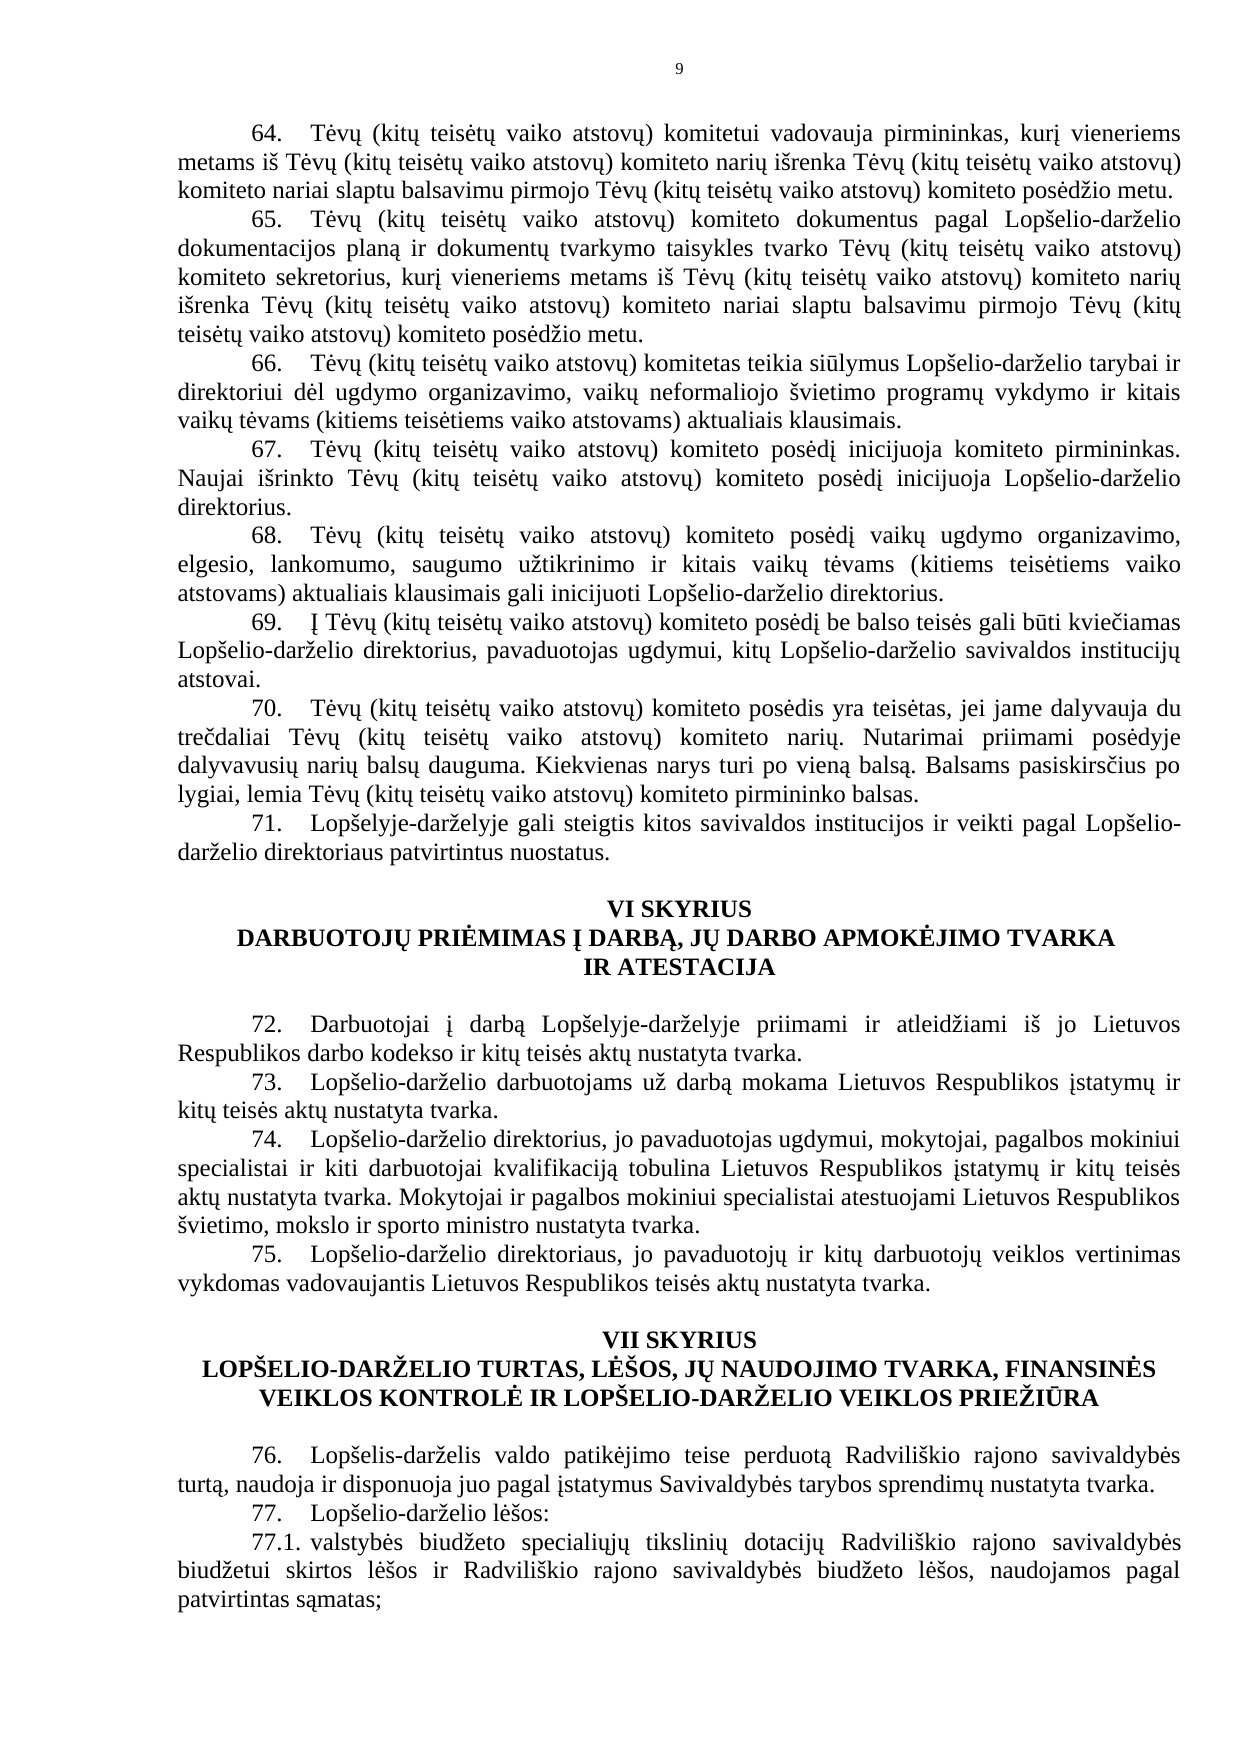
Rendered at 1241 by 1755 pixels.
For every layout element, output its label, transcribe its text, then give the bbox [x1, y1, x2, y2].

text DARBUOTOJŲ PRIĖMIMAS Į DARBĄ, JŲ DARBO APMOKĖJIMO TVARKA [177, 923, 1181, 952]
text 69. Į Tėvų (kitų teisėtų vaiko atstovų) komiteto posėdį be balso teisės gali būti kviečiamas Lopšelio-darželio direktorius, pavaduotojas ugdymui, kitų Lopšelio-darželio savivaldos institucijų atstovai. [177, 607, 1181, 693]
text 77.1. valstybės biudžeto specialiųjų tikslinių dotacijų Radviliškio rajono savivaldybės biudžetui skirtos lėšos ir Radviliškio rajono savivaldybės biudžeto lėšos, naudojamos pagal patvirtintas sąmatas; [177, 1527, 1181, 1613]
text 75. Lopšelio-darželio direktoriaus, jo pavaduotojų ir kitų darbuotojų veiklos vertinimas vykdomas vadovaujantis Lietuvos Respublikos teisės aktų nustatyta tvarka. [177, 1239, 1181, 1297]
text 68. Tėvų (kitų teisėtų vaiko atstovų) komiteto posėdį vaikų ugdymo organizavimo, elgesio, lankomumo, saugumo užtikrinimo ir kitais vaikų tėvams (kitiems teisėtiems vaiko atstovams) aktualiais klausimais gali inicijuoti Lopšelio-darželio direktorius. [177, 521, 1181, 607]
text 71. Lopšelyje-darželyje gali steigtis kitos savivaldos institucijos ir veikti pagal Lopšelio-darželio direktoriaus patvirtintus nuostatus. [177, 808, 1181, 866]
text 65. Tėvų (kitų teisėtų vaiko atstovų) komiteto dokumentus pagal Lopšelio-darželio dokumentacijos planą ir dokumentų tvarkymo taisykles tvarko Tėvų (kitų teisėtų vaiko atstovų) komiteto sekretorius, kurį vieneriems metams iš Tėvų (kitų teisėtų vaiko atstovų) komiteto narių išrenka Tėvų (kitų teisėtų vaiko atstovų) komiteto nariai slaptu balsavimu pirmojo Tėvų (kitų teisėtų vaiko atstovų) komiteto posėdžio metu. [177, 204, 1181, 348]
text 74. Lopšelio-darželio direktorius, jo pavaduotojas ugdymui, mokytojai, pagalbos mokiniui specialistai ir kiti darbuotojai kvalifikaciją tobulina Lietuvos Respublikos įstatymų ir kitų teisės aktų nustatyta tvarka. Mokytojai ir pagalbos mokiniui specialistai atestuojami Lietuvos Respublikos švietimo, mokslo ir sporto ministro nustatyta tvarka. [177, 1124, 1181, 1239]
text 67. Tėvų (kitų teisėtų vaiko atstovų) komiteto posėdį inicijuoja komiteto pirmininkas. Naujai išrinkto Tėvų (kitų teisėtų vaiko atstovų) komiteto posėdį inicijuoja Lopšelio-darželio direktorius. [177, 434, 1181, 521]
text 64. Tėvų (kitų teisėtų vaiko atstovų) komitetui vadovauja pirmininkas, kurį vieneriems metams iš Tėvų (kitų teisėtų vaiko atstovų) komiteto narių išrenka Tėvų (kitų teisėtų vaiko atstovų) komiteto nariai slaptu balsavimu pirmojo Tėvų (kitų teisėtų vaiko atstovų) komiteto posėdžio metu. [177, 118, 1181, 204]
text IR ATESTACIJA [177, 952, 1181, 981]
text VII SKYRIUS [177, 1326, 1181, 1354]
text 76. Lopšelis-darželis valdo patikėjimo teise perduotą Radviliškio rajono savivaldybės turtą, naudoja ir disponuoja juo pagal įstatymus Savivaldybės tarybos sprendimų nustatyta tvarka. [177, 1441, 1181, 1498]
text 77. Lopšelio-darželio lėšos: [177, 1498, 1181, 1527]
text 73. Lopšelio-darželio darbuotojams už darbą mokama Lietuvos Respublikos įstatymų ir kitų teisės aktų nustatyta tvarka. [177, 1067, 1181, 1124]
text 72. Darbuotojai į darbą Lopšelyje-darželyje priimami ir atleidžiami iš jo Lietuvos Respublikos darbo kodekso ir kitų teisės aktų nustatyta tvarka. [177, 1009, 1181, 1067]
text LOPŠELIO-DARŽELIO TURTAS, LĖŠOS, JŲ NAUDOJIMO TVARKA, FINANSINĖS VEIKLOS KONTROLĖ IR LOPŠELIO-DARŽELIO VEIKLOS PRIEŽIŪRA [177, 1354, 1181, 1412]
text 70. Tėvų (kitų teisėtų vaiko atstovų) komiteto posėdis yra teisėtas, jei jame dalyvauja du trečdaliai Tėvų (kitų teisėtų vaiko atstovų) komiteto narių. Nutarimai priimami posėdyje dalyvavusių narių balsų dauguma. Kiekvienas narys turi po vieną balsą. Balsams pasiskirsčius po lygiai, lemia Tėvų (kitų teisėtų vaiko atstovų) komiteto pirmininko balsas. [177, 693, 1181, 808]
text 66. Tėvų (kitų teisėtų vaiko atstovų) komitetas teikia siūlymus Lopšelio-darželio tarybai ir direktoriui dėl ugdymo organizavimo, vaikų neformaliojo švietimo programų vykdymo ir kitais vaikų tėvams (kitiems teisėtiems vaiko atstovams) aktualiais klausimais. [177, 348, 1181, 434]
text VI SKYRIUS [177, 894, 1181, 923]
